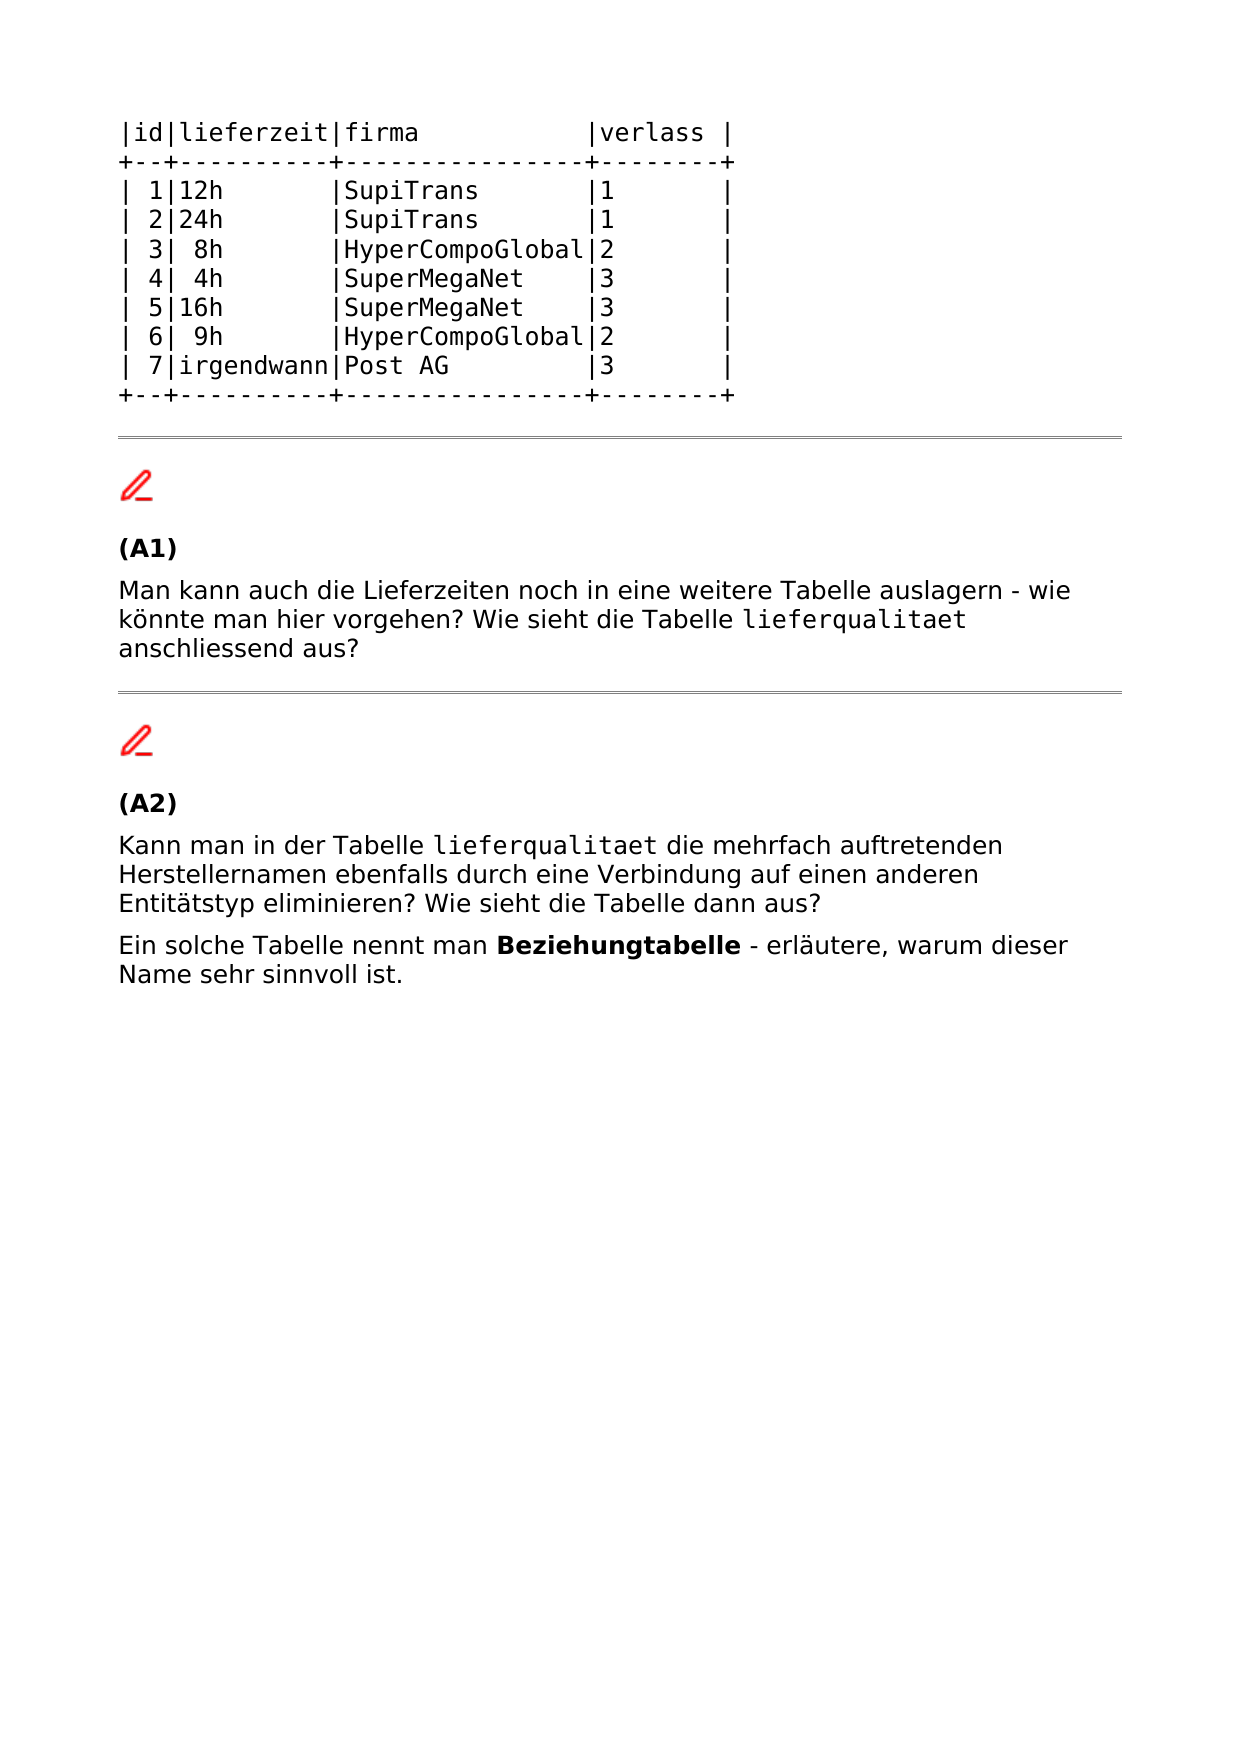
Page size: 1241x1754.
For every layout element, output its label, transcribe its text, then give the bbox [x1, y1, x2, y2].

subtitle (A2) [118, 789, 1122, 818]
text Kann man in der Tabelle lieferqualitaet die mehrfach auftretenden Herstellernamen ebenfalls durch eine Verbindung auf einen anderen Entitätstyp eliminieren? Wie sieht die Tabelle dann aus? [118, 831, 1122, 918]
text Ein solche Tabelle nennt man Beziehungtabelle - erläutere, warum dieser Name sehr sinnvoll ist. [118, 931, 1122, 989]
subtitle (A1) [118, 534, 1122, 564]
picture [118, 467, 156, 506]
picture [118, 722, 156, 761]
text |id|lieferzeit|firma |verlass | +--+----------+----------------+--------+ | 1|12h |SupiTrans |1 | | 2|24h |SupiTrans |1 | | 3| 8h |HyperCompoGlobal|2 | | 4| 4h |SuperMegaNet |3 | | 5|16h |SuperMegaNet |3 | | 6| 9h |HyperCompoGlobal|2 | | 7|irgendwann|Post AG |3 | +--+----------+----------------+--------+ [118, 118, 1122, 410]
text Man kann auch die Lieferzeiten noch in eine weitere Tabelle auslagern - wie könnte man hier vorgehen? Wie sieht die Tabelle lieferqualitaet anschliessend aus? [118, 576, 1122, 664]
